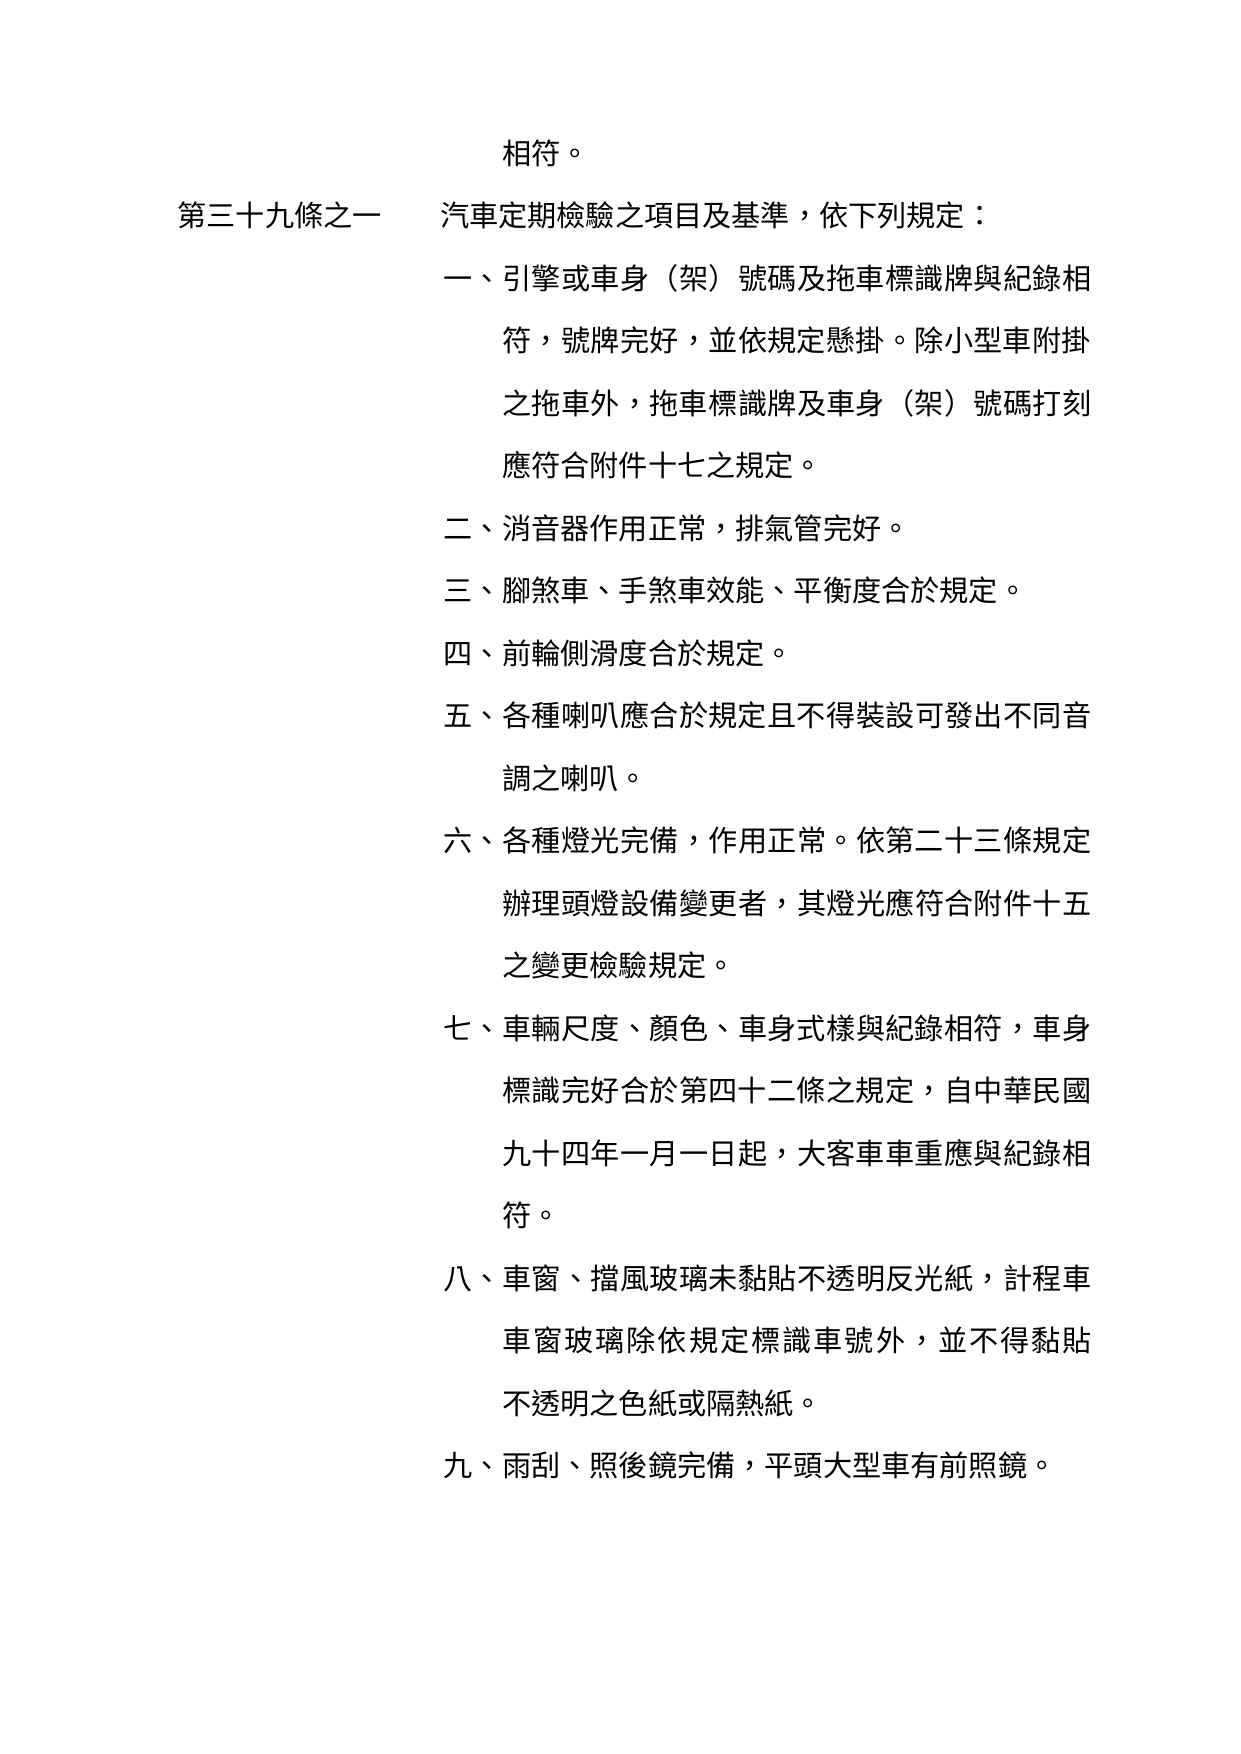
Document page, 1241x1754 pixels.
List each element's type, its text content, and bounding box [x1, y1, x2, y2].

list 各種燈光完備，作用正常。依第二十三條規定辦理頭燈設備變更者，其燈光應符合附件十五 之變更檢驗規定。 [443, 797, 1092, 985]
list 消音器作用正常，排氣管完好。 [443, 485, 1092, 547]
list 腳煞車、手煞車效能、平衡度合於規定。 [443, 547, 1092, 610]
list 自中華民國一百零八年一月一日起大客車電氣設備數量及位置應與安全審驗合格證明書紀錄相符。 [384, 110, 1092, 172]
text 第三十九條之一 汽車定期檢驗之項目及基準，依下列規定： [177, 172, 1092, 235]
list 雨刮、照後鏡完備，平頭大型車有前照鏡。 [443, 1422, 1092, 1485]
list 車輛尺度、顏色、車身式樣與紀錄相符，車身標識完好合於第四十二條之規定，自中華民國 九十四年一月一日起，大客車車重應與紀錄相符。 [443, 985, 1092, 1235]
list 前輪側滑度合於規定。 [443, 610, 1092, 672]
list 車窗、擋風玻璃未黏貼不透明反光紙，計程車車窗玻璃除依規定標識車號外，並不得黏貼 不透明之色紙或隔熱紙。 [443, 1235, 1092, 1422]
list 引擎或車身（架）號碼及拖車標識牌與紀錄相符，號牌完好，並依規定懸掛。除小型車附掛之拖車外，拖車標識牌及車身（架）號碼打刻應符合附件十七之規定。 [443, 235, 1092, 485]
list 各種喇叭應合於規定且不得裝設可發出不同音調之喇叭。 [443, 672, 1092, 797]
